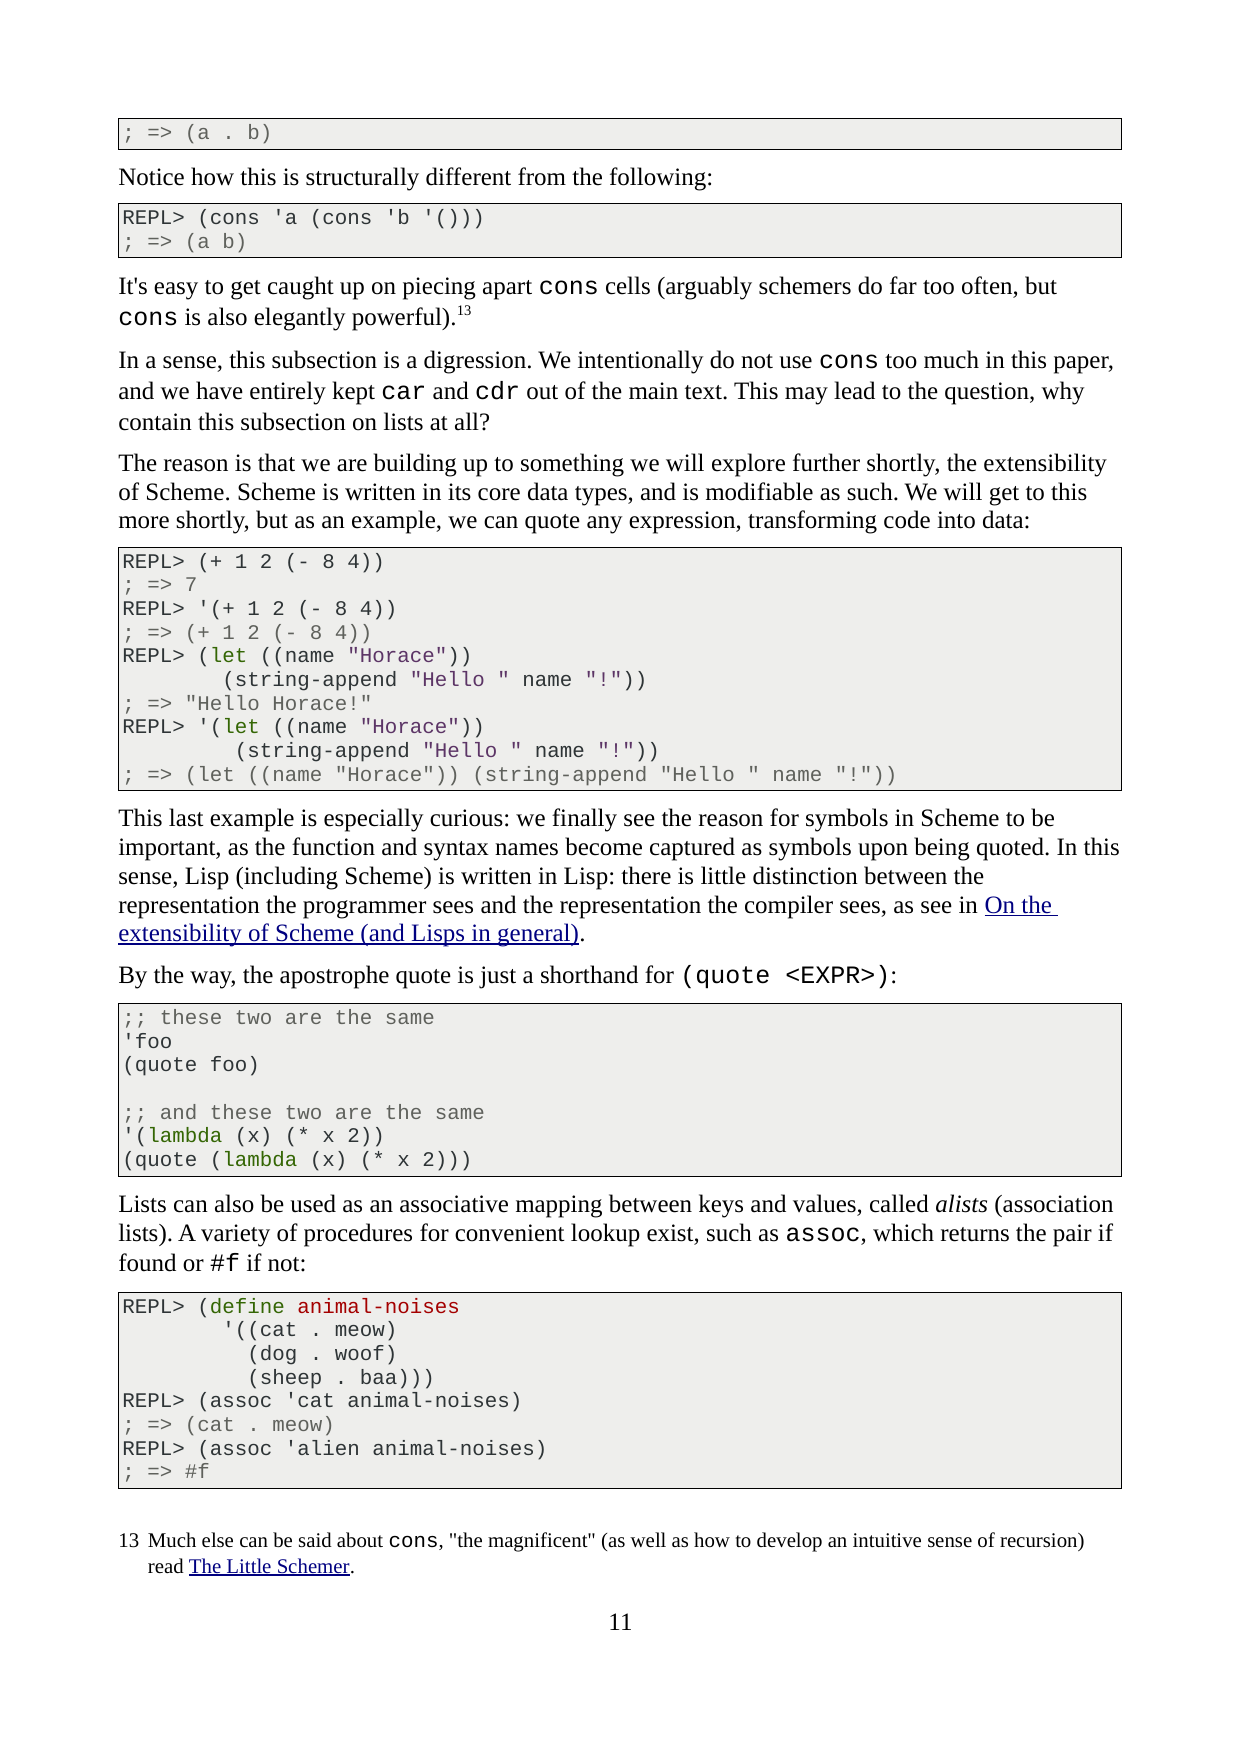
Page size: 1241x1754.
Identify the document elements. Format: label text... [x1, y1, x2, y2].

text REPL> (define animal-noises [119, 1293, 1121, 1316]
text By the way, the apostrophe quote is just a shorthand for (quote <EXPR>): [118, 960, 1122, 991]
text REPL> (assoc 'alien animal-noises) [119, 1434, 1121, 1457]
text '(lambda (x) (* x 2)) [119, 1121, 1121, 1145]
text REPL> (+ 1 2 (- 8 4)) [119, 548, 1121, 570]
text ;; these two are the same [119, 1004, 1121, 1027]
text REPL> (let ((name "Horace")) [119, 641, 1121, 665]
text REPL> (cons 'a (cons 'b '())) [119, 204, 1121, 227]
text (sheep . baa))) [119, 1363, 1121, 1386]
text ;; and these two are the same [119, 1098, 1121, 1121]
text (string-append "Hello " name "!")) [119, 665, 1121, 689]
text ; => (a . b) [119, 119, 1121, 149]
text In a sense, this subsection is a digression. We intentionally do not use cons too much in this paper, and we have entirely kept car and cdr out of the main text. This may lead to the question, why contain this subsection on lists at all? [118, 345, 1122, 436]
text ; => "Hello Horace!" [119, 689, 1121, 712]
text The reason is that we are building up to something we will explore further shortly, the extensibility of Scheme. Scheme is written in its core data types, and is modifiable as such. We will get to this more shortly, but as an example, we can quote any expression, transforming code into data: [118, 448, 1122, 534]
text (quote (lambda (x) (* x 2))) [119, 1145, 1121, 1176]
text REPL> '(+ 1 2 (- 8 4)) [119, 594, 1121, 618]
text ; => (let ((name "Horace")) (string-append "Hello " name "!")) [119, 759, 1121, 790]
text ; => 7 [119, 570, 1121, 594]
text 'foo [119, 1027, 1121, 1050]
text ; => #f [119, 1457, 1121, 1488]
text REPL> (assoc 'cat animal-noises) [119, 1386, 1121, 1410]
text ; => (cat . meow) [119, 1410, 1121, 1434]
text It's easy to get caught up on piecing apart cons cells (arguably schemers do far too often, but cons is also elegantly powerful). [118, 271, 1122, 333]
text Notice how this is structurally different from the following: [118, 162, 1122, 191]
text '((cat . meow) [119, 1316, 1121, 1339]
text ; => (+ 1 2 (- 8 4)) [119, 618, 1121, 641]
text ; => (a b) [119, 227, 1121, 257]
text Lists can also be used as an associative mapping between keys and values, called alists (association lists). A variety of procedures for convenient lookup exist, such as assoc, which returns the pair if found or #f if not: [118, 1189, 1122, 1279]
text (string-append "Hello " name "!")) [119, 736, 1121, 759]
text (quote foo) [119, 1050, 1121, 1074]
text (dog . woof) [119, 1339, 1121, 1363]
text Much else can be said about cons, "the magnificent" (as well as how to develop an intuitive sense of recursion) read The Little Schemer. [118, 1528, 1122, 1578]
text REPL> '(let ((name "Horace")) [119, 712, 1121, 736]
text This last example is especially curious: we finally see the reason for symbols in Scheme to be important, as the function and syntax names become captured as symbols upon being quoted. In this sense, Lisp (including Scheme) is written in Lisp: there is little distinction between the representation the programmer sees and the representation the compiler sees, as see in On the extensibility of Scheme (and Lisps in general). [118, 803, 1122, 947]
